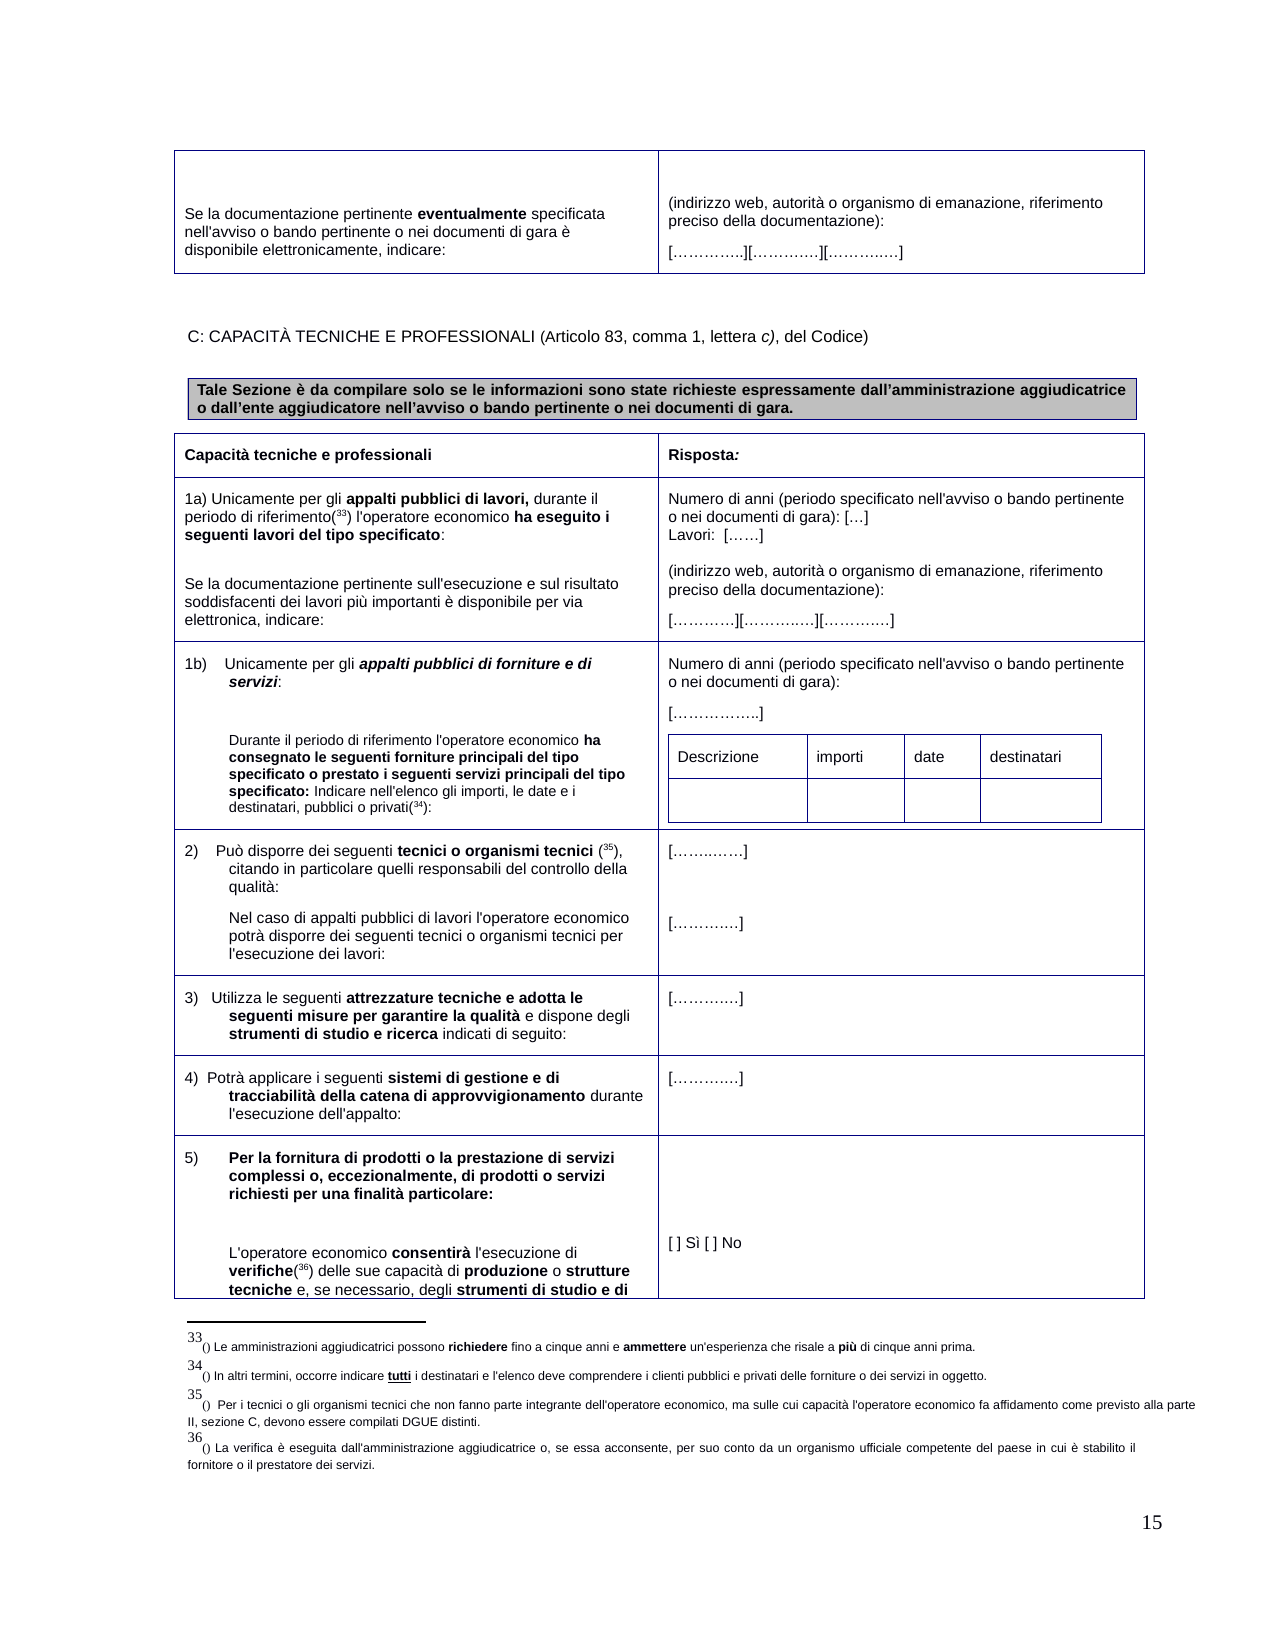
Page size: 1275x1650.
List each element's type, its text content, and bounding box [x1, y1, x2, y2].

table_cell Numero di anni (periodo specificato nell'avviso o bando pertinente o nei documenti di gara): [……………..] [659, 642, 1144, 828]
table_cell Se la documentazione pertinente eventualmente specificata nell'avviso o bando pertinente o nei documenti di gara è disponibile elettronicamente, indicare: [175, 151, 658, 273]
table_cell [808, 779, 904, 822]
table_cell [……….…] [659, 1056, 1144, 1135]
table_cell [981, 779, 1101, 822]
table_header Descrizione [669, 735, 807, 778]
table_cell (indirizzo web, autorità o organismo di emanazione, riferimento preciso della documentazione): […………..][……….…][………..…] [659, 151, 1144, 273]
table_header destinatari [981, 735, 1101, 778]
table_cell 5) Per la fornitura di prodotti o la prestazione di servizi complessi o, eccezionalmente, di prodotti o servizi richiesti per una finalità particolare: L'operatore economico consentirà l'esecuzione di verifiche() delle sue capacità di produzione o strutture tecniche e, se necessario, degli strumenti di studio e di [175, 1136, 658, 1298]
table_cell 4) Potrà applicare i seguenti sistemi di gestione e di tracciabilità della catena di approvvigionamento durante l'esecuzione dell'appalto: [175, 1056, 658, 1135]
table_cell 1b) Unicamente per gli appalti pubblici di forniture e di servizi: Durante il periodo di riferimento l'operatore economico ha consegnato le seguenti forniture principali del tipo specificato o prestato i seguenti servizi principali del tipo specificato: Indicare nell'elenco gli importi, le date e i destinatari, pubblici o privati(): [175, 642, 658, 828]
text Tale Sezione è da compilare solo se le informazioni sono state richieste espressamente dall’amministrazione aggiudicatrice o dall’ente aggiudicatore nell’avviso o bando pertinente o nei documenti di gara. [189, 379, 1136, 419]
table_header importi [808, 735, 904, 778]
table_cell 1a) Unicamente per gli appalti pubblici di lavori, durante il periodo di riferimento() l'operatore economico ha eseguito i seguenti lavori del tipo specificato: Se la documentazione pertinente sull'esecuzione e sul risultato soddisfacenti dei lavori più importanti è disponibile per via elettronica, indicare: [175, 478, 658, 641]
table_cell [ ] Sì [ ] No [659, 1136, 1144, 1298]
table_cell [……….…] [659, 976, 1144, 1055]
table_cell [905, 779, 980, 822]
table_cell 3) Utilizza le seguenti attrezzature tecniche e adotta le seguenti misure per garantire la qualità e dispone degli strumenti di studio e ricerca indicati di seguito: [175, 976, 658, 1055]
table_header Capacità tecniche e professionali [175, 434, 658, 477]
table_header Risposta: [659, 434, 1144, 477]
table_cell 2) Può disporre dei seguenti tecnici o organismi tecnici (), citando in particolare quelli responsabili del controllo della qualità: Nel caso di appalti pubblici di lavori l'operatore economico potrà disporre dei seguenti tecnici o organismi tecnici per l'esecuzione dei lavori: [175, 830, 658, 975]
table_header date [905, 735, 980, 778]
title C: Capacità tecniche e professionali (Articolo 83, comma 1, lettera c), del Codice) [187, 327, 1137, 346]
table_cell [……..……] [……….…] [659, 830, 1144, 975]
table_cell Numero di anni (periodo specificato nell'avviso o bando pertinente o nei documenti di gara): […] Lavori: [……] (indirizzo web, autorità o organismo di emanazione, riferimento preciso della documentazione): […………][………..…][……….…] [659, 478, 1144, 641]
table_cell [669, 779, 807, 822]
